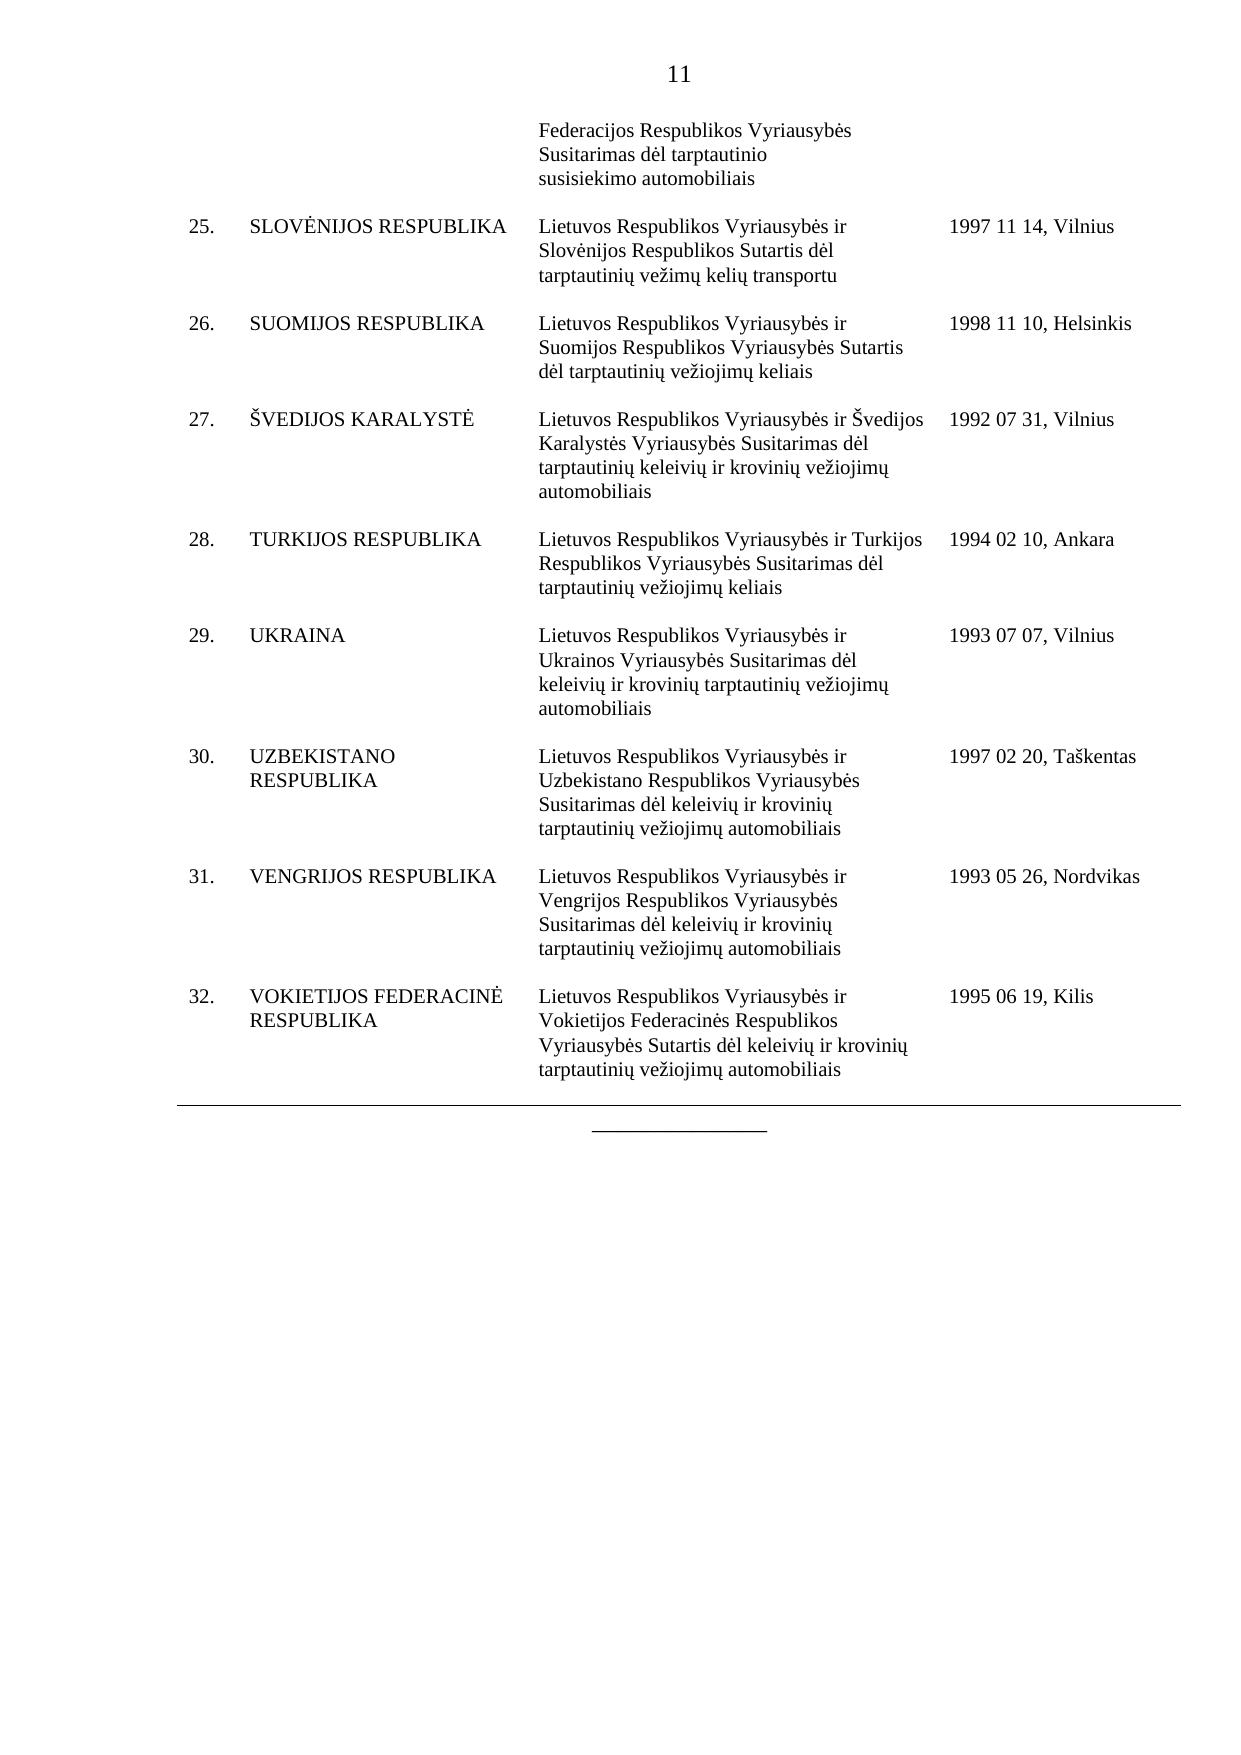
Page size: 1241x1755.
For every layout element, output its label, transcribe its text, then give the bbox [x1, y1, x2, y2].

table_cell [938, 720, 1181, 744]
table_cell 26. [177, 311, 238, 383]
text ______________ [177, 1106, 1181, 1134]
table_cell Lietuvos Respublikos Vyriausybės ir Suomijos Respublikos Vyriausybės Sutartis dėl tarptautinių vežiojimų keliais [527, 311, 938, 383]
table_cell [938, 503, 1181, 527]
table_cell [527, 383, 938, 407]
table_cell [177, 383, 238, 407]
table_cell 31. [177, 864, 238, 960]
table_cell 1997 11 14, Vilnius [938, 214, 1181, 287]
table_cell [527, 503, 938, 527]
table_cell Lietuvos Respublikos Vyriausybės ir Turkijos Respublikos Vyriausybės Susitarimas dėl tarptautinių vežiojimų keliais [527, 527, 938, 599]
table_cell [238, 960, 527, 984]
table_cell [177, 190, 238, 214]
table_cell Lietuvos Respublikos Vyriausybės ir Vengrijos Respublikos Vyriausybės Susitarimas dėl keleivių ir krovinių tarptautinių vežiojimų automobiliais [527, 864, 938, 960]
table_cell Federacijos Respublikos Vyriausybės Susitarimas dėl tarptautinio susisiekimo automobiliais [527, 118, 938, 190]
table_cell SLOVĖNIJOS RESPUBLIKA [238, 214, 527, 287]
table_cell Lietuvos Respublikos Vyriausybės ir Uzbekistano Respublikos Vyriausybės Susitarimas dėl keleivių ir krovinių tarptautinių vežiojimų automobiliais [527, 744, 938, 840]
table_cell [238, 503, 527, 527]
table_cell 30. [177, 744, 238, 840]
table_cell [938, 287, 1181, 311]
table_cell VENGRIJOS RESPUBLIKA [238, 864, 527, 960]
table_cell 32. [177, 984, 238, 1081]
table_cell [238, 118, 527, 190]
table_cell 1994 02 10, Ankara [938, 527, 1181, 599]
table_cell [527, 840, 938, 864]
table_cell [938, 599, 1181, 623]
table_cell [238, 383, 527, 407]
table_cell UZBEKISTANO RESPUBLIKA [238, 744, 527, 840]
table_cell [177, 118, 238, 190]
table_cell 1993 07 07, Vilnius [938, 624, 1181, 720]
table_cell [177, 287, 238, 311]
table_cell 1995 06 19, Kilis [938, 984, 1181, 1081]
table_cell TURKIJOS RESPUBLIKA [238, 527, 527, 599]
table_cell [177, 960, 238, 984]
table_cell [527, 190, 938, 214]
table_cell [938, 383, 1181, 407]
table_cell [238, 190, 527, 214]
table_cell Lietuvos Respublikos Vyriausybės ir Vokietijos Federacinės Respublikos Vyriausybės Sutartis dėl keleivių ir krovinių tarptautinių vežiojimų automobiliais [527, 984, 938, 1081]
table_cell [238, 287, 527, 311]
table_cell 1992 07 31, Vilnius [938, 407, 1181, 503]
table_cell 27. [177, 407, 238, 503]
table_cell Lietuvos Respublikos Vyriausybės ir Švedijos Karalystės Vyriausybės Susitarimas dėl tarptautinių keleivių ir krovinių vežiojimų automobiliais [527, 407, 938, 503]
table_cell [527, 287, 938, 311]
table_cell UKRAINA [238, 624, 527, 720]
table_cell [938, 840, 1181, 864]
table_cell [177, 503, 238, 527]
table_cell Lietuvos Respublikos Vyriausybės ir Slovėnijos Respublikos Sutartis dėl tarptautinių vežimų kelių transportu [527, 214, 938, 287]
table_cell SUOMIJOS RESPUBLIKA [238, 311, 527, 383]
table_cell [527, 960, 938, 984]
table_cell [177, 720, 238, 744]
table_cell 29. [177, 624, 238, 720]
table_cell [238, 599, 527, 623]
table_cell [238, 720, 527, 744]
table_cell 25. [177, 214, 238, 287]
table_cell [527, 1081, 938, 1105]
table_cell [527, 720, 938, 744]
table_cell VOKIETIJOS FEDERACINĖ RESPUBLIKA [238, 984, 527, 1081]
table_cell 1993 05 26, Nordvikas [938, 864, 1181, 960]
table_cell 1997 02 20, Taškentas [938, 744, 1181, 840]
table_cell [238, 840, 527, 864]
table_cell [938, 190, 1181, 214]
table_cell ŠVEDIJOS KARALYSTĖ [238, 407, 527, 503]
table_cell [938, 118, 1181, 190]
table_cell Lietuvos Respublikos Vyriausybės ir Ukrainos Vyriausybės Susitarimas dėl keleivių ir krovinių tarptautinių vežiojimų automobiliais [527, 624, 938, 720]
table_cell 28. [177, 527, 238, 599]
table_cell 1998 11 10, Helsinkis [938, 311, 1181, 383]
table_cell [238, 1081, 527, 1105]
table_cell [938, 1081, 1181, 1105]
table_cell [177, 1081, 238, 1105]
table_cell [527, 599, 938, 623]
table_cell [177, 840, 238, 864]
table_cell [177, 599, 238, 623]
table_cell [938, 960, 1181, 984]
